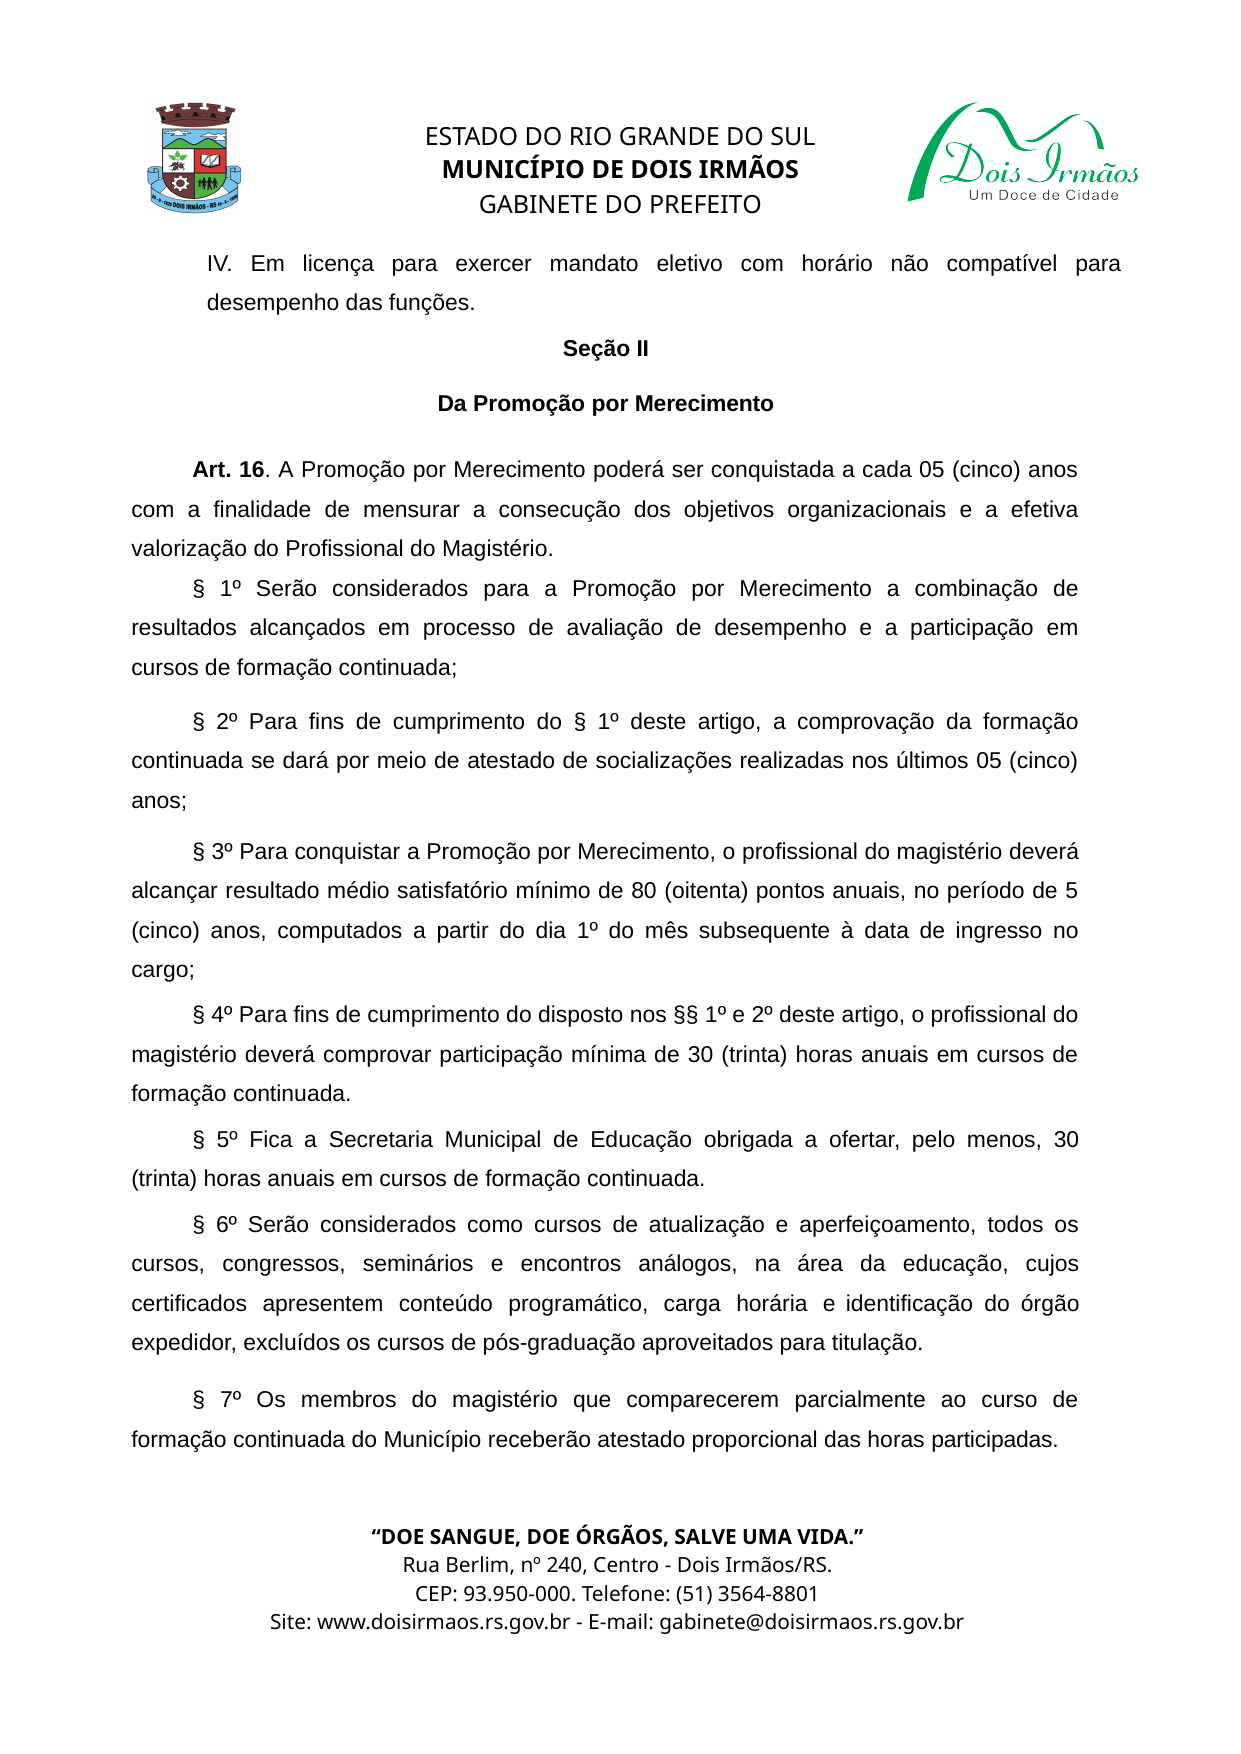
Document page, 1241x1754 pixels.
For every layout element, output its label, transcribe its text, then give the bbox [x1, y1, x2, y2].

picture [147, 102, 242, 214]
text § 4º Para fins de cumprimento do disposto nos §§ 1º e 2º deste artigo, o profissional do magistério deverá comprovar participação mínima de 30 (trinta) horas anuais em cursos de formação continuada. [131, 1001, 1079, 1107]
text § 5º Fica a Secretaria Municipal de Educação obrigada a ofertar, pelo menos, 30 (trinta) horas anuais em cursos de formação continuada. [131, 1126, 1079, 1192]
list IV. Em licença para exercer mandato eletivo com horário não compatível para desempenho das funções. [207, 250, 1122, 316]
text Seção II [119, 335, 1093, 362]
text Da Promoção por Merecimento [118, 390, 1093, 416]
picture [907, 102, 1138, 202]
text § 7º Os membros do magistério que comparecerem parcialmente ao curso de formação continuada do Município receberão atestado proporcional das horas participadas. [131, 1386, 1079, 1452]
text § 1º Serão considerados para a Promoção por Merecimento a combinação de resultados alcançados em processo de avaliação de desempenho e a participação em cursos de formação continuada; [131, 574, 1079, 680]
text § 2º Para fins de cumprimento do § 1º deste artigo, a comprovação da formação continuada se dará por meio de atestado de socializações realizadas nos últimos 05 (cinco) anos; [131, 708, 1079, 813]
text § 3º Para conquistar a Promoção por Merecimento, o profissional do magistério deverá alcançar resultado médio satisfatório mínimo de 80 (oitenta) pontos anuais, no período de 5 (cinco) anos, computados a partir do dia 1º do mês subsequente à data de ingresso no cargo; [131, 838, 1079, 982]
text Art. 16. A Promoção por Merecimento poderá ser conquistada a cada 05 (cinco) anos com a finalidade de mensurar a consecução dos objetivos organizacionais e a efetiva valorização do Profissional do Magistério. [131, 456, 1079, 561]
text § 6º Serão considerados como cursos de atualização e aperfeiçoamento, todos os cursos, congressos, seminários e encontros análogos, na área da educação, cujos certificados apresentem conteúdo programático, carga horária e identificação do órgão expedidor, excluídos os cursos de pós-graduação aproveitados para titulação. [131, 1211, 1079, 1355]
